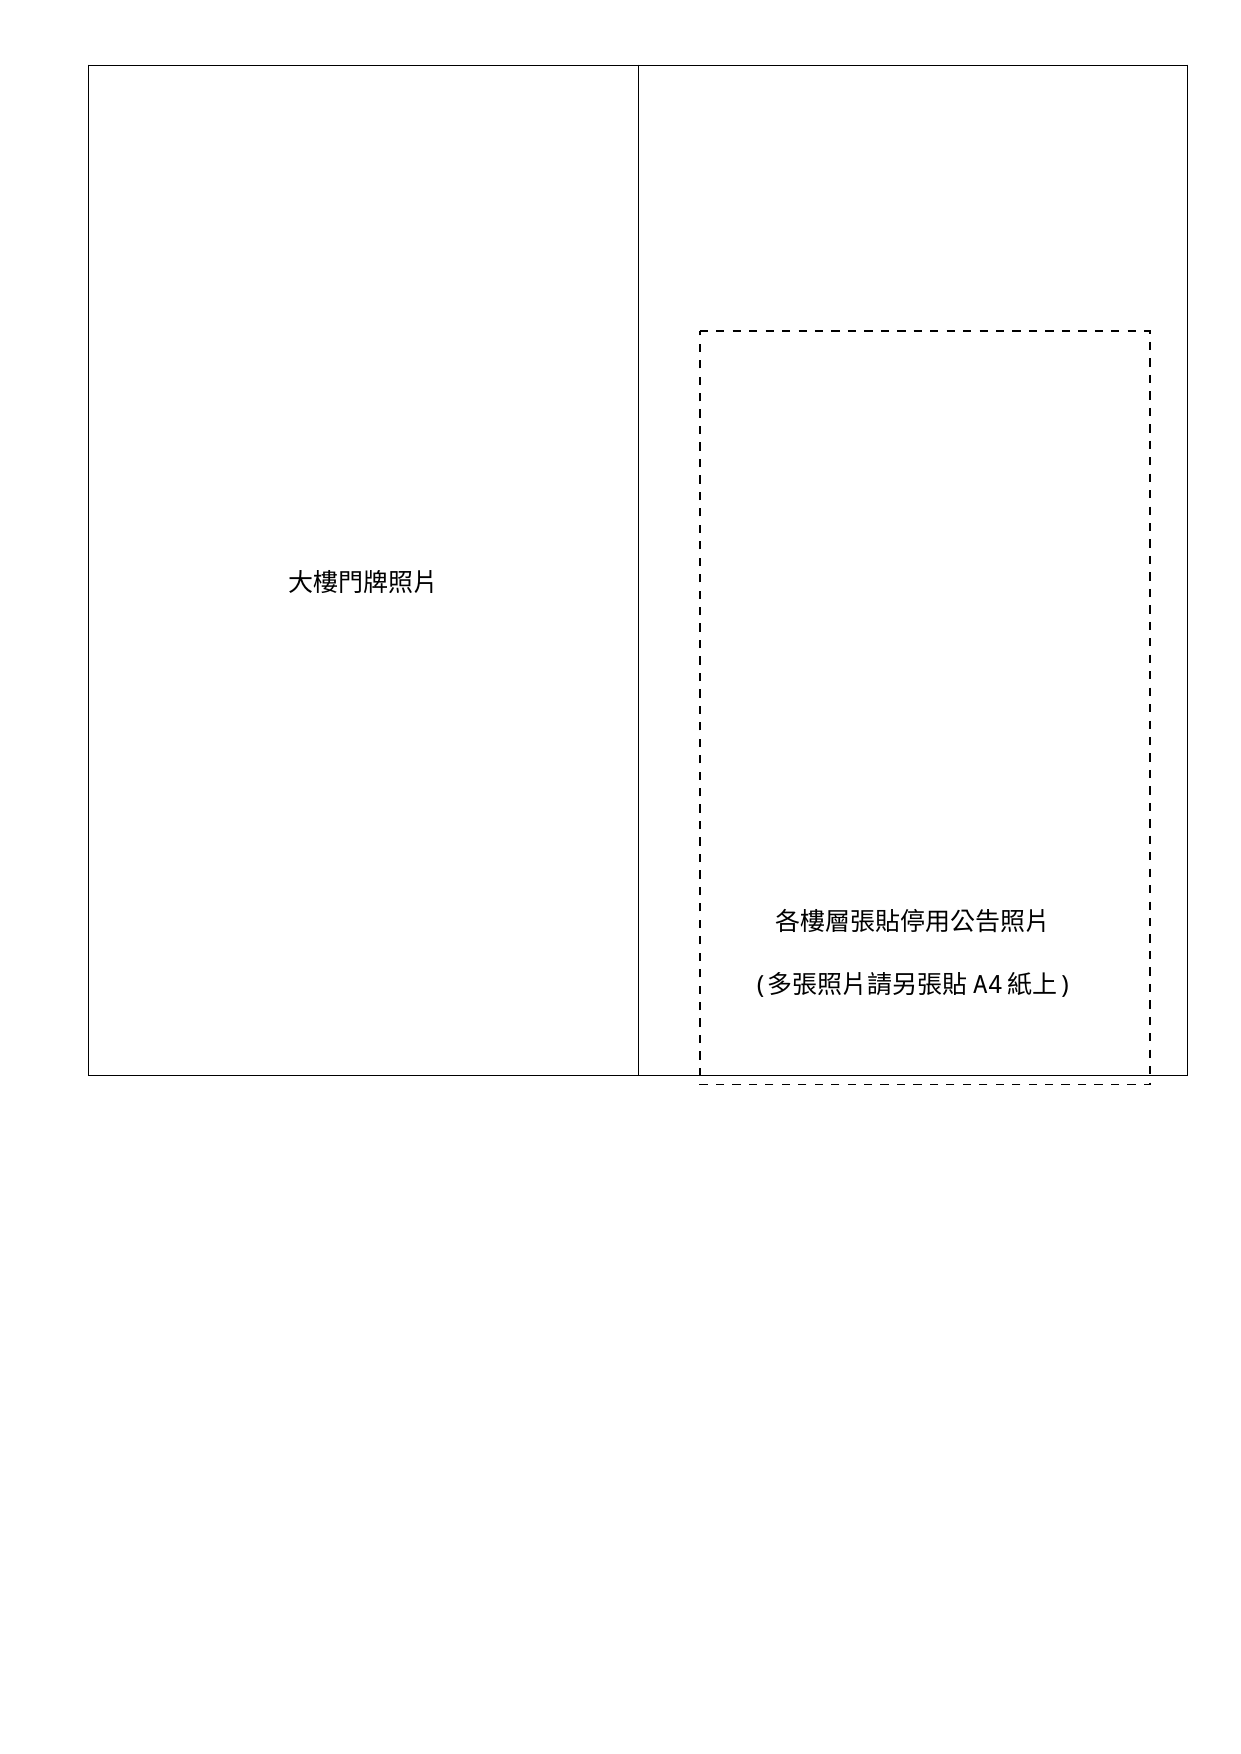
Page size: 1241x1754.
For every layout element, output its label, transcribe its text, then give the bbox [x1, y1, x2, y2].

table_cell 各樓層張貼停用公告照片 (多張照片請另張貼A4紙上) [639, 66, 1187, 1075]
table_cell 大樓門牌照片 [89, 66, 638, 1075]
